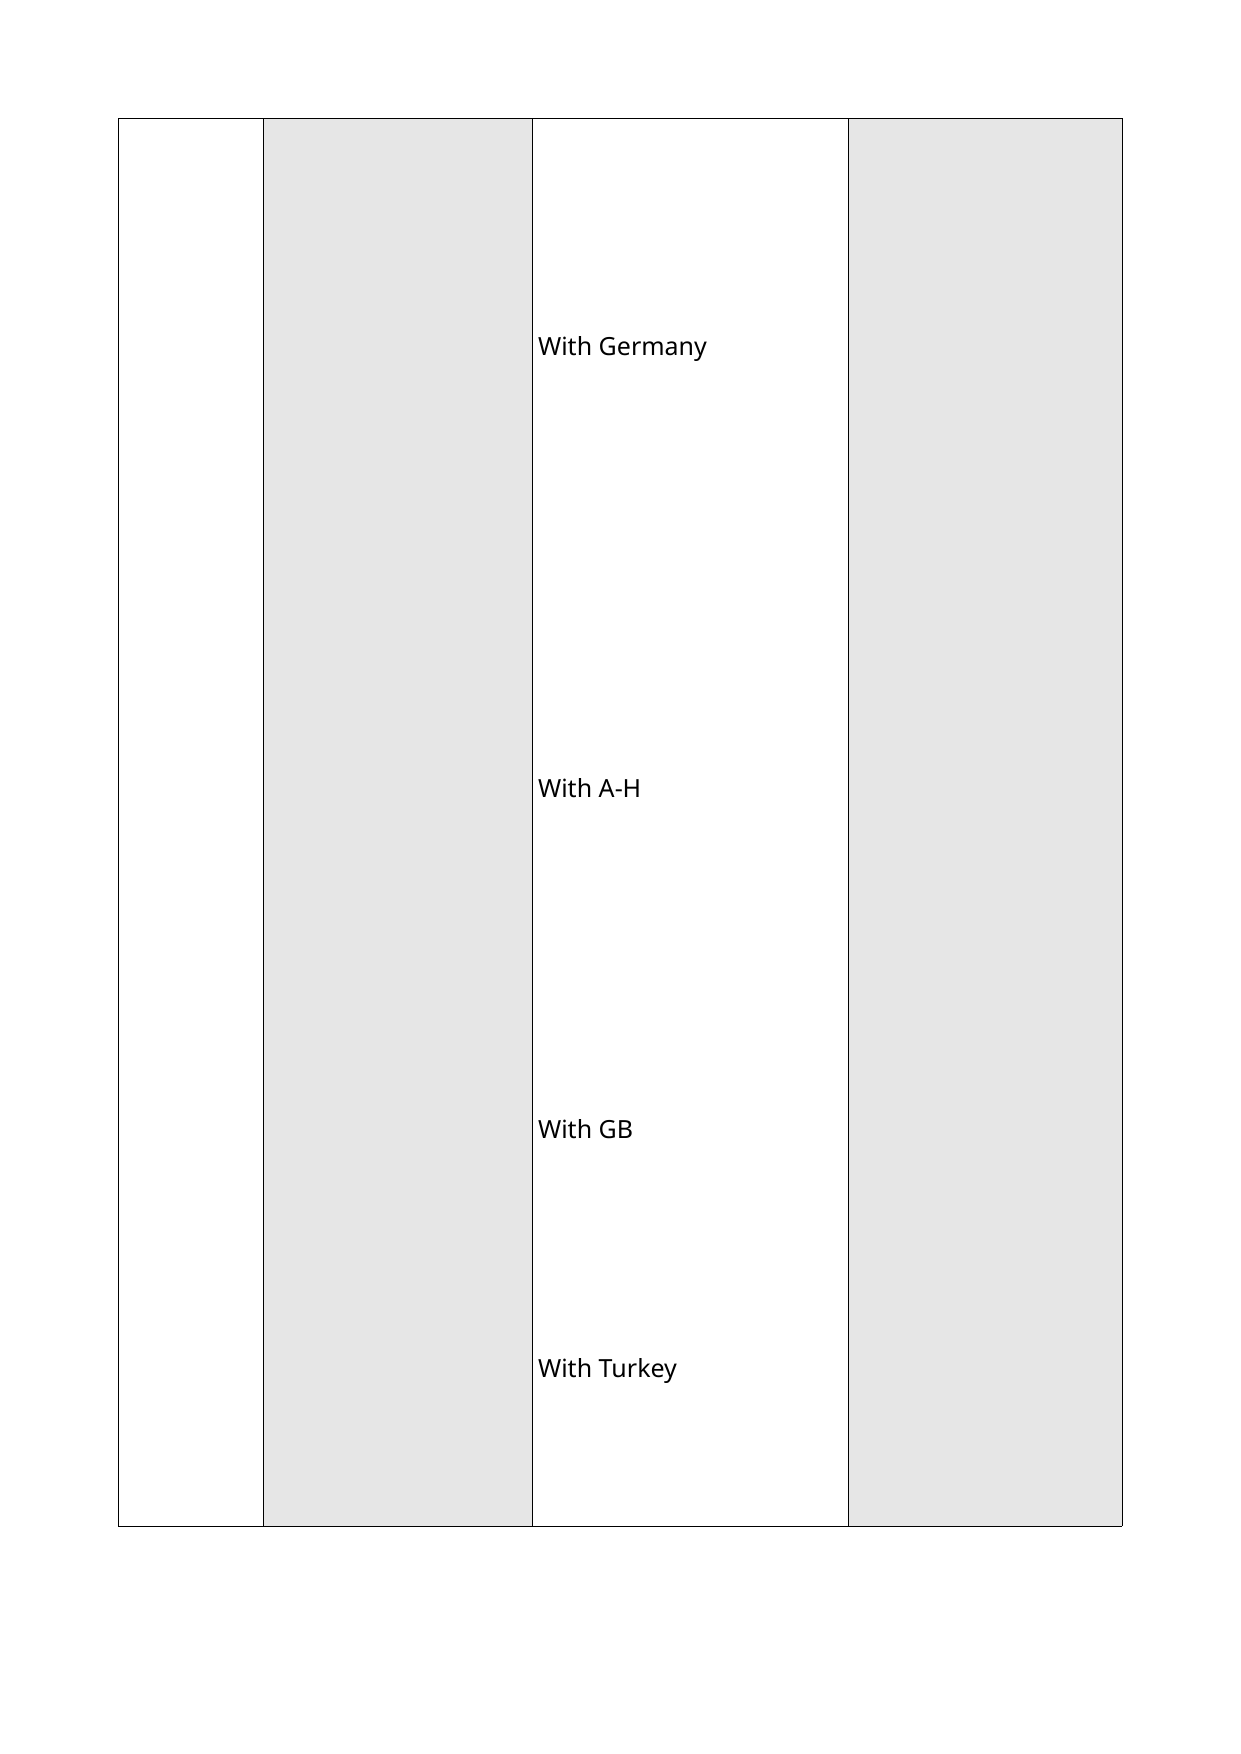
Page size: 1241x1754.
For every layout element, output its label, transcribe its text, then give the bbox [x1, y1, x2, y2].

table_cell With Germany With A-H With GB With Turkey [533, 119, 848, 1526]
table_cell [264, 119, 532, 1526]
table_cell [119, 119, 263, 1526]
table_cell [849, 119, 1122, 1526]
